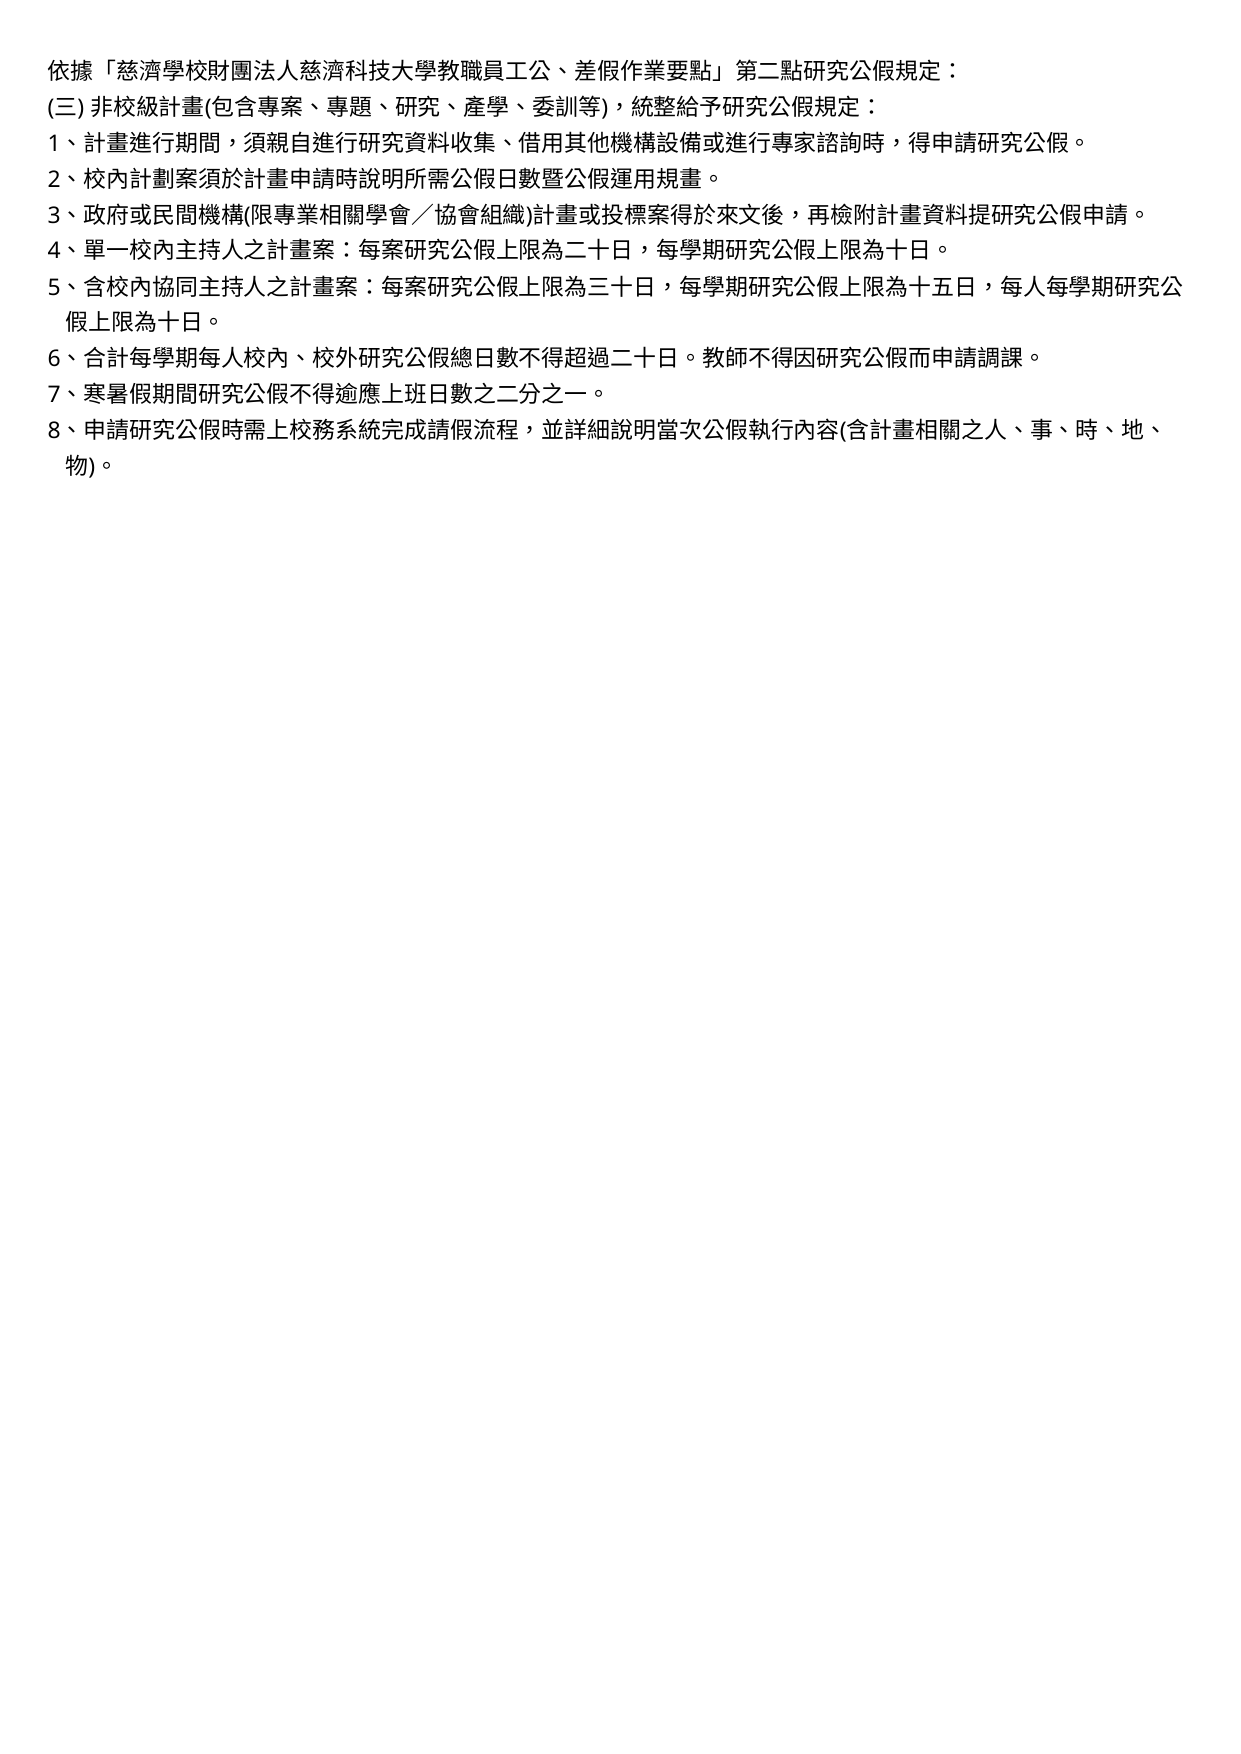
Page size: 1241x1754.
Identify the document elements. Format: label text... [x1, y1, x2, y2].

text 4、單一校內主持人之計畫案：每案研究公假上限為二十日，每學期研究公假上限為十日。 [47, 230, 1193, 266]
text 物)。 [47, 446, 1193, 482]
text 8、申請研究公假時需上校務系統完成請假流程，並詳細說明當次公假執行內容(含計畫相關之人、事、時、地、 [47, 410, 1193, 446]
text 依據「慈濟學校財團法人慈濟科技大學教職員工公、差假作業要點」第二點研究公假規定： [47, 50, 1193, 86]
text 1、計畫進行期間，須親自進行研究資料收集、借用其他機構設備或進行專家諮詢時，得申請研究公假。 [47, 122, 1193, 158]
text 假上限為十日。 [47, 302, 1193, 338]
text 2、校內計劃案須於計畫申請時說明所需公假日數暨公假運用規畫。 [47, 158, 1193, 194]
text 5、含校內協同主持人之計畫案：每案研究公假上限為三十日，每學期研究公假上限為十五日，每人每學期研究公 [47, 266, 1193, 302]
text 3、政府或民間機構(限專業相關學會／協會組織)計畫或投標案得於來文後，再檢附計畫資料提研究公假申請。 [47, 194, 1193, 230]
text 7、寒暑假期間研究公假不得逾應上班日數之二分之一。 [47, 374, 1193, 410]
text 6、合計每學期每人校內、校外研究公假總日數不得超過二十日。教師不得因研究公假而申請調課。 [47, 338, 1193, 374]
text (三) 非校級計畫(包含專案、專題、研究、產學、委訓等)，統整給予研究公假規定： [47, 86, 1193, 122]
